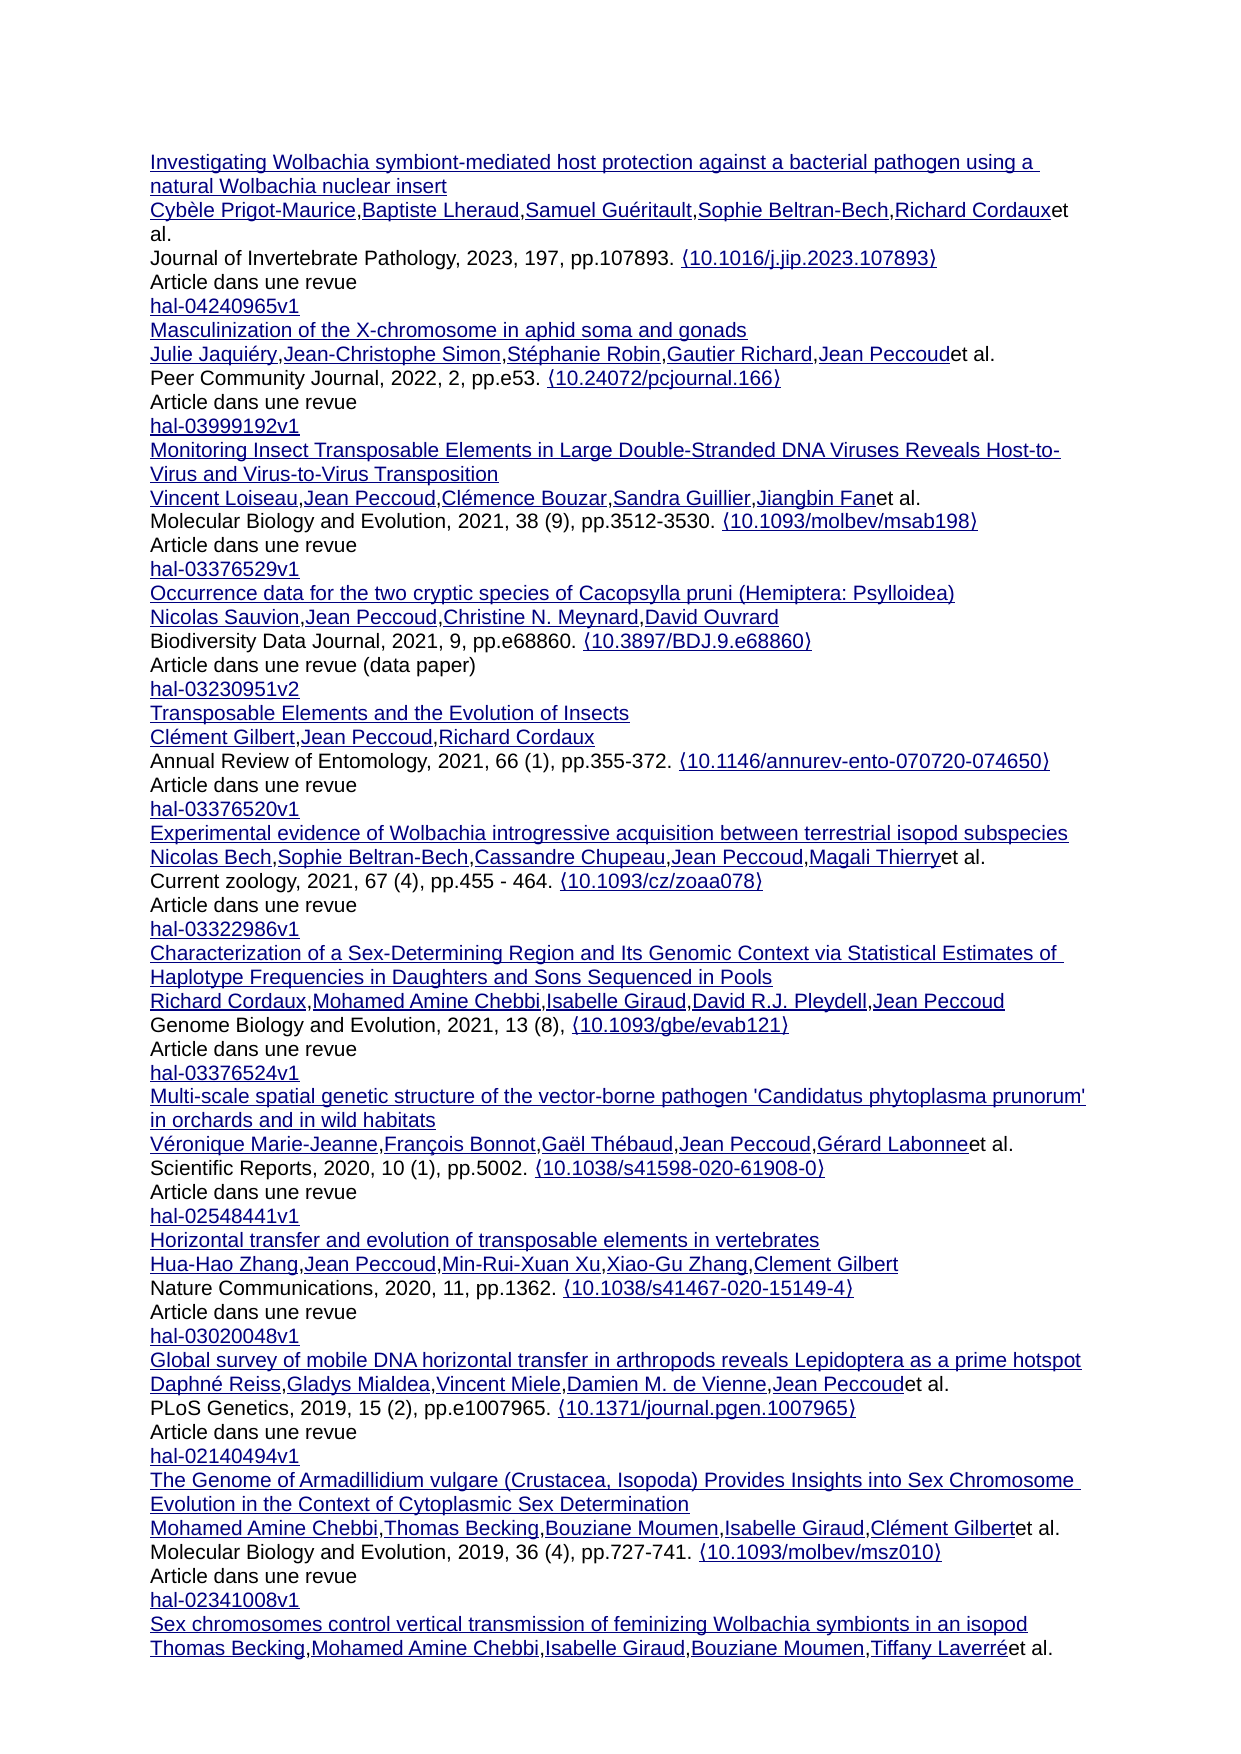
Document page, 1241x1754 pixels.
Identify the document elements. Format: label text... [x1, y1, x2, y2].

table_cell Experimental evidence of Wolbachia introgressive acquisition between terrestrial isopod subspecies Nicolas Bech,Sophie Beltran-Bech,Cassandre Chupeau,Jean Peccoud,Magali Thierryet al. Current zoology, 2021, 67 (4), pp.455 - 464. ⟨10.1093/cz/zoaa078⟩ Article dans une revue hal-03322986v1 [150, 821, 1090, 941]
table_cell Global survey of mobile DNA horizontal transfer in arthropods reveals Lepidoptera as a prime hotspot Daphné Reiss,Gladys Mialdea,Vincent Miele,Damien M. de Vienne,Jean Peccoudet al. PLoS Genetics, 2019, 15 (2), pp.e1007965. ⟨10.1371/journal.pgen.1007965⟩ Article dans une revue hal-02140494v1 [150, 1348, 1090, 1468]
table_cell Occurrence data for the two cryptic species of Cacopsylla pruni (Hemiptera: Psylloidea) Nicolas Sauvion,Jean Peccoud,Christine N. Meynard,David Ouvrard Biodiversity Data Journal, 2021, 9, pp.e68860. ⟨10.3897/BDJ.9.e68860⟩ Article dans une revue (data paper) hal-03230951v2 [150, 581, 1090, 701]
table_cell Sex chromosomes control vertical transmission of feminizing Wolbachia symbionts in an isopod Thomas Becking,Mohamed Amine Chebbi,Isabelle Giraud,Bouziane Moumen,Tiffany Laverréet al. [150, 1611, 1090, 1659]
table_cell Horizontal transfer and evolution of transposable elements in vertebrates Hua-Hao Zhang,Jean Peccoud,Min-Rui-Xuan Xu,Xiao-Gu Zhang,Clement Gilbert Nature Communications, 2020, 11, pp.1362. ⟨10.1038/s41467-020-15149-4⟩ Article dans une revue hal-03020048v1 [150, 1228, 1090, 1348]
table_cell The Genome of Armadillidium vulgare (Crustacea, Isopoda) Provides Insights into Sex Chromosome Evolution in the Context of Cytoplasmic Sex Determination Mohamed Amine Chebbi,Thomas Becking,Bouziane Moumen,Isabelle Giraud,Clément Gilbertet al. Molecular Biology and Evolution, 2019, 36 (4), pp.727-741. ⟨10.1093/molbev/msz010⟩ Article dans une revue hal-02341008v1 [150, 1468, 1090, 1611]
table_cell Characterization of a Sex-Determining Region and Its Genomic Context via Statistical Estimates of Haplotype Frequencies in Daughters and Sons Sequenced in Pools Richard Cordaux,Mohamed Amine Chebbi,Isabelle Giraud,David R.J. Pleydell,Jean Peccoud Genome Biology and Evolution, 2021, 13 (8), ⟨10.1093/gbe/evab121⟩ Article dans une revue hal-03376524v1 [150, 941, 1090, 1084]
table_cell Investigating Wolbachia symbiont-mediated host protection against a bacterial pathogen using a natural Wolbachia nuclear insert Cybèle Prigot-Maurice,Baptiste Lheraud,Samuel Guéritault,Sophie Beltran-Bech,Richard Cordauxet al. Journal of Invertebrate Pathology, 2023, 197, pp.107893. ⟨10.1016/j.jip.2023.107893⟩ Article dans une revue hal-04240965v1 [150, 150, 1090, 318]
table_cell Transposable Elements and the Evolution of Insects Clément Gilbert,Jean Peccoud,Richard Cordaux Annual Review of Entomology, 2021, 66 (1), pp.355-372. ⟨10.1146/annurev-ento-070720-074650⟩ Article dans une revue hal-03376520v1 [150, 701, 1090, 821]
table_cell Monitoring Insect Transposable Elements in Large Double-Stranded DNA Viruses Reveals Host-to-Virus and Virus-to-Virus Transposition Vincent Loiseau,Jean Peccoud,Clémence Bouzar,Sandra Guillier,Jiangbin Fanet al. Molecular Biology and Evolution, 2021, 38 (9), pp.3512-3530. ⟨10.1093/molbev/msab198⟩ Article dans une revue hal-03376529v1 [150, 438, 1090, 581]
table_cell Multi-scale spatial genetic structure of the vector-borne pathogen 'Candidatus phytoplasma prunorum' in orchards and in wild habitats Véronique Marie-Jeanne,François Bonnot,Gaël Thébaud,Jean Peccoud,Gérard Labonneet al. Scientific Reports, 2020, 10 (1), pp.5002. ⟨10.1038/s41598-020-61908-0⟩ Article dans une revue hal-02548441v1 [150, 1084, 1090, 1228]
table_cell Masculinization of the X-chromosome in aphid soma and gonads Julie Jaquiéry,Jean-Christophe Simon,Stéphanie Robin,Gautier Richard,Jean Peccoudet al. Peer Community Journal, 2022, 2, pp.e53. ⟨10.24072/pcjournal.166⟩ Article dans une revue hal-03999192v1 [150, 318, 1090, 437]
